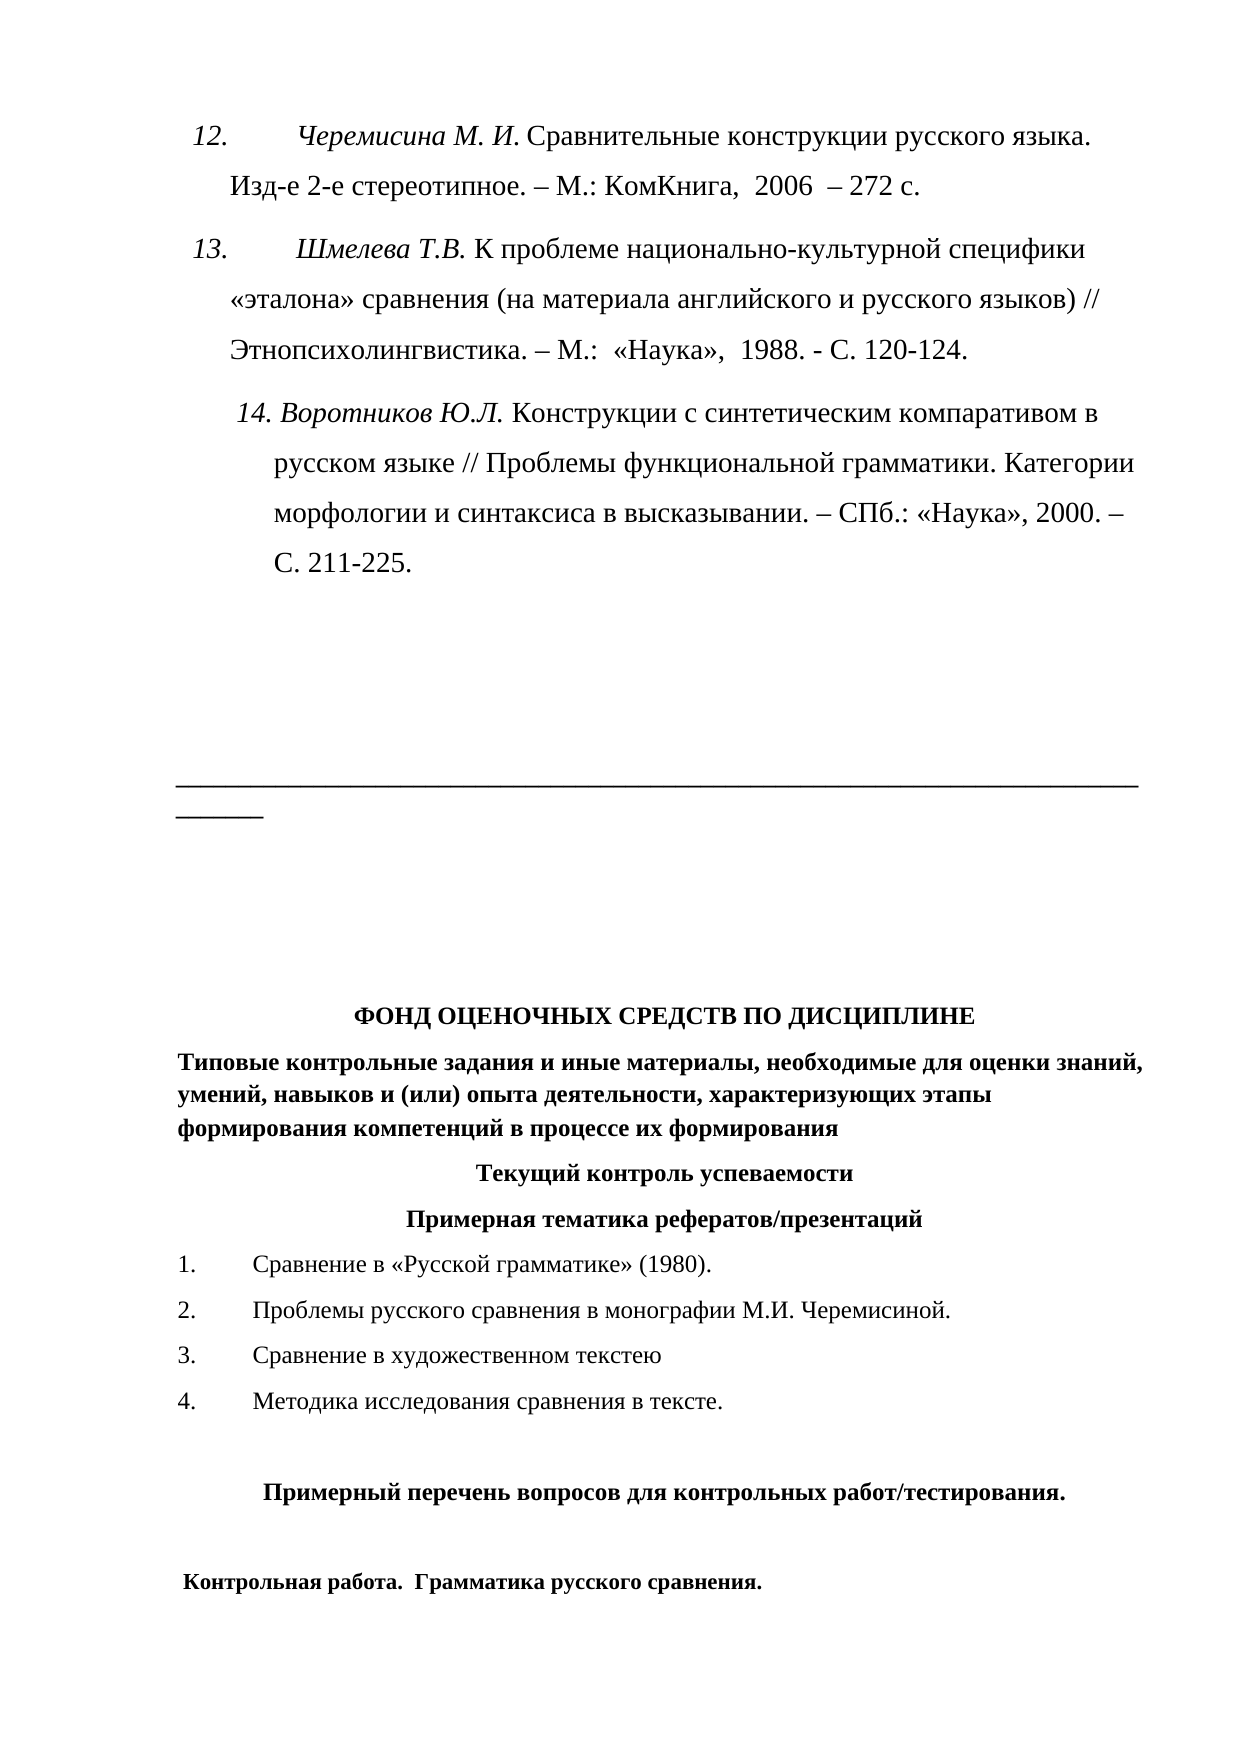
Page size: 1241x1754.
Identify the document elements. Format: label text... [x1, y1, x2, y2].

list Методика исследования сравнения в тексте. [177, 1386, 1152, 1414]
text Примерный перечень вопросов для контрольных работ/тестирования. [177, 1477, 1152, 1506]
text Типовые контрольные задания и иные материалы, необходимые для оценки знаний, умений, навыков и (или) опыта деятельности, характеризующих этапы формирования компетенций в процессе их формирования [177, 1047, 1152, 1141]
list Проблемы русского сравнения в монографии М.И. Черемисиной. [177, 1295, 1152, 1323]
text ____________________________________________________________________________________ [177, 761, 1152, 821]
text Текущий контроль успеваемости [177, 1158, 1152, 1187]
list Сравнение в художественном текстею [177, 1340, 1152, 1369]
text 13. Шмелева Т.В. К проблеме национально-культурной специфики «эталона» сравнения (на материала английского и русского языков) // Этнопсихолингвистика. – М.: «Наука», 1988. - С. 120-124. [192, 231, 1152, 365]
text Контрольная работа. Грамматика русского сравнения. [177, 1568, 1152, 1594]
text ФОНД ОЦЕНОЧНЫХ СРЕДСТВ ПО ДИСЦИПЛИНЕ [177, 1001, 1152, 1030]
text 14. Воротников Ю.Л. Конструкции с синтетическим компаративом в русском языке // Проблемы функциональной грамматики. Категории морфологии и синтаксиса в высказывании. – СПб.: «Наука», 2000. – С. 211-225. [236, 395, 1152, 579]
text 12. Черемисина М. И. Сравнительные конструкции русского языка. Изд-е 2-е стереотипное. – М.: КомКнига, 2006 – 272 с. [192, 118, 1152, 202]
text Примерная тематика рефератов/презентаций [177, 1204, 1152, 1232]
list Сравнение в «Русской грамматике» (1980). [177, 1249, 1152, 1278]
